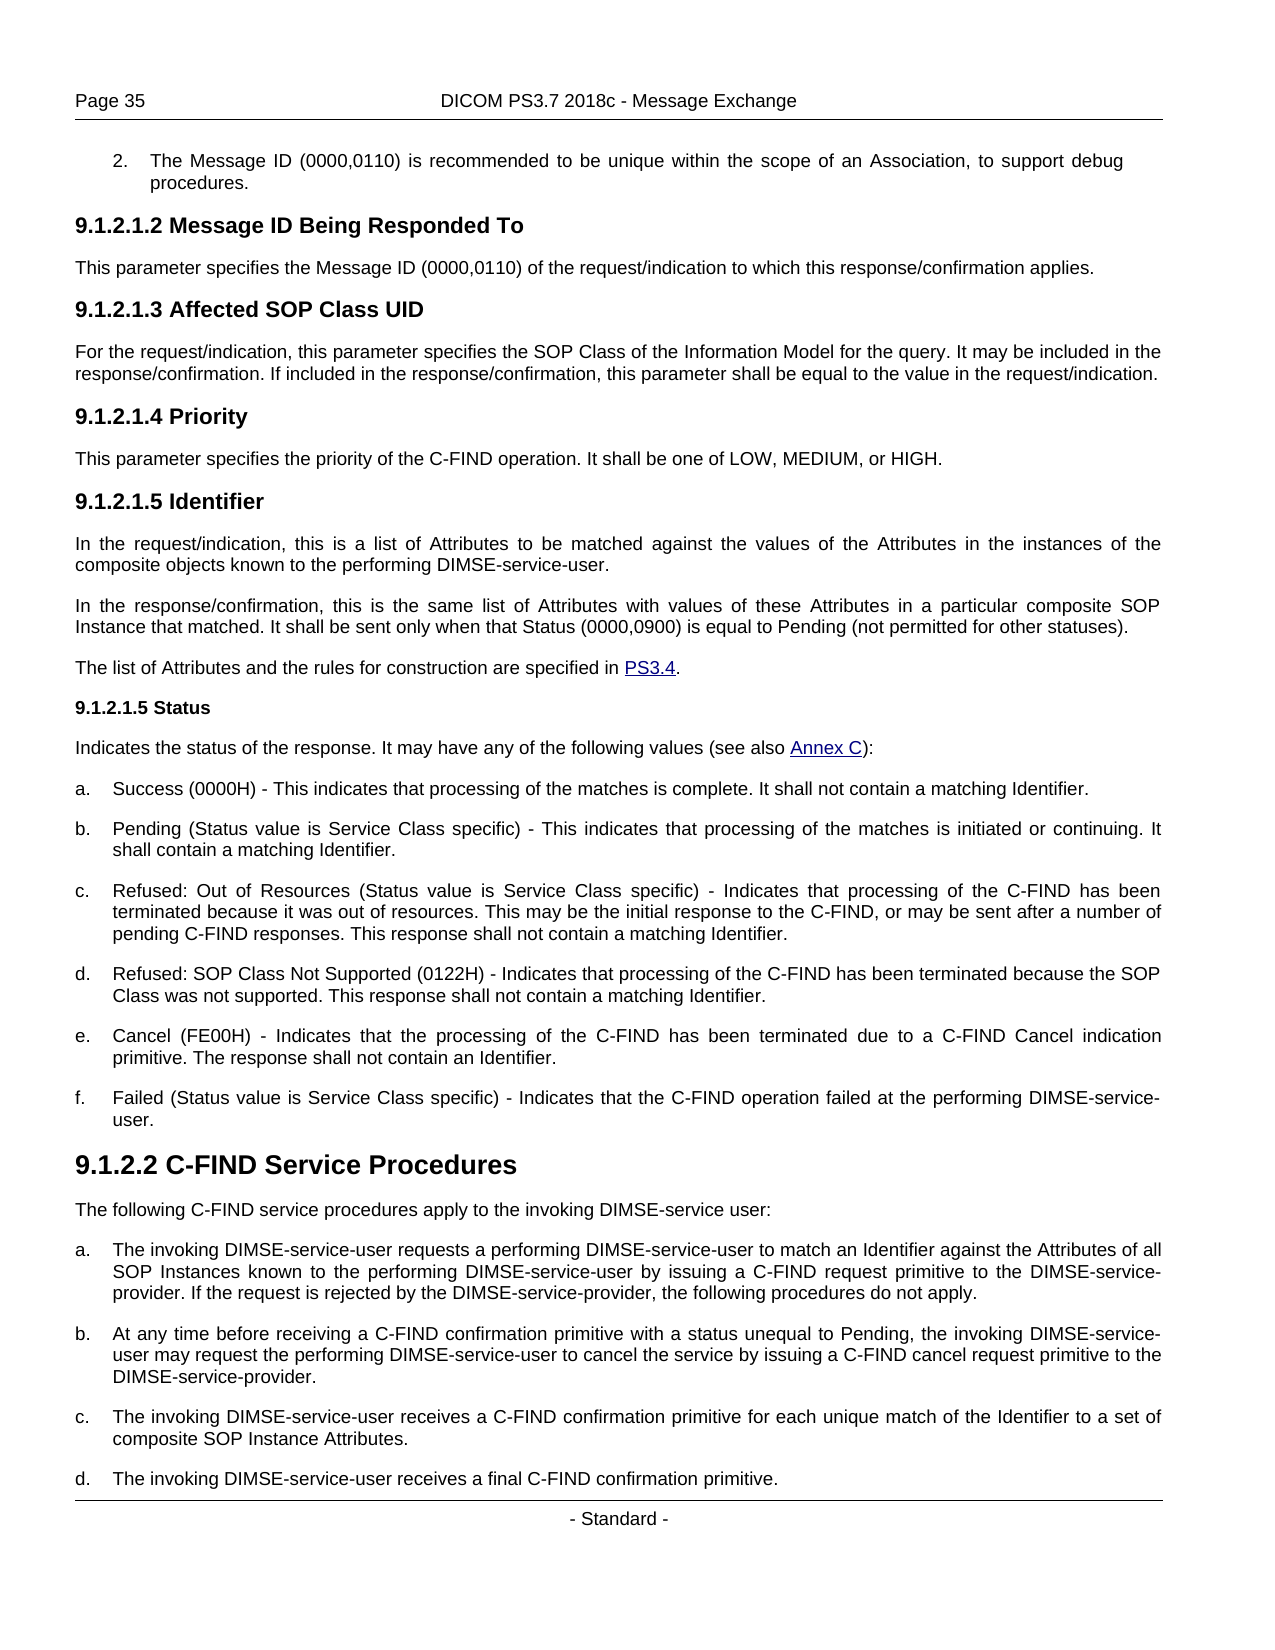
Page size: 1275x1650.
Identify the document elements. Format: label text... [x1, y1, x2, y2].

list The invoking DIMSE-service-user requests a performing DIMSE-service-user to match an Identifier against the Attributes of all SOP Instances known to the performing DIMSE-service-user by issuing a C-FIND request primitive to the DIMSE-service-provider. If the request is rejected by the DIMSE-service-provider, the following procedures do not apply. [75, 1239, 1162, 1304]
text This parameter specifies the priority of the C-FIND operation. It shall be one of LOW, MEDIUM, or HIGH. [75, 448, 1162, 469]
text The list of Attributes and the rules for construction are specified in PS3.4. [75, 656, 1162, 678]
list Success (0000H) - This indicates that processing of the matches is complete. It shall not contain a matching Identifier. [75, 777, 1162, 799]
list Pending (Status value is Service Class specific) - This indicates that processing of the matches is initiated or continuing. It shall contain a matching Identifier. [75, 818, 1162, 861]
list At any time before receiving a C-FIND confirmation primitive with a status unequal to Pending, the invoking DIMSE-service-user may request the performing DIMSE-service-user to cancel the service by issuing a C-FIND cancel request primitive to the DIMSE-service-provider. [75, 1322, 1162, 1387]
text 9.1.2.1.5 Status [75, 697, 1162, 718]
text 9.1.2.1.3 Affected SOP Class UID [75, 297, 1162, 323]
text In the request/indication, this is a list of Attributes to be matched against the values of the Attributes in the instances of the composite objects known to the performing DIMSE-service-user. [75, 533, 1162, 576]
text 9.1.2.1.4 Priority [75, 403, 1162, 429]
list The invoking DIMSE-service-user receives a final C-FIND confirmation primitive. [75, 1468, 1162, 1489]
list Cancel (FE00H) - Indicates that the processing of the C-FIND has been terminated due to a C-FIND Cancel indication primitive. The response shall not contain an Identifier. [75, 1025, 1162, 1068]
text In the response/confirmation, this is the same list of Attributes with values of these Attributes in a particular composite SOP Instance that matched. It shall be sent only when that Status (0000,0900) is equal to Pending (not permitted for other statuses). [75, 594, 1162, 638]
text 9.1.2.1.2 Message ID Being Responded To [75, 212, 1162, 238]
text For the request/indication, this parameter specifies the SOP Class of the Information Model for the query. It may be included in the response/confirmation. If included in the response/confirmation, this parameter shall be equal to the value in the request/indication. [75, 341, 1162, 384]
text This parameter specifies the Message ID (0000,0110) of the request/indication to which this response/confirmation applies. [75, 256, 1162, 278]
list Refused: Out of Resources (Status value is Service Class specific) - Indicates that processing of the C-FIND has been terminated because it was out of resources. This may be the initial response to the C-FIND, or may be sent after a number of pending C-FIND responses. This response shall not contain a matching Identifier. [75, 879, 1162, 944]
text 9.1.2.2 C-FIND Service Procedures [75, 1149, 1162, 1180]
text Indicates the status of the response. It may have any of the following values (see also Annex C): [75, 737, 1162, 759]
list Failed (Status value is Service Class specific) - Indicates that the C-FIND operation failed at the performing DIMSE-service-user. [75, 1087, 1162, 1130]
list The Message ID (0000,0110) is recommended to be unique within the scope of an Association, to support debug procedures. [112, 150, 1125, 193]
list The invoking DIMSE-service-user receives a C-FIND confirmation primitive for each unique match of the Identifier to a set of composite SOP Instance Attributes. [75, 1406, 1162, 1449]
text The following C-FIND service procedures apply to the invoking DIMSE-service user: [75, 1199, 1162, 1220]
list Refused: SOP Class Not Supported (0122H) - Indicates that processing of the C-FIND has been terminated because the SOP Class was not supported. This response shall not contain a matching Identifier. [75, 963, 1162, 1006]
text 9.1.2.1.5 Identifier [75, 488, 1162, 514]
